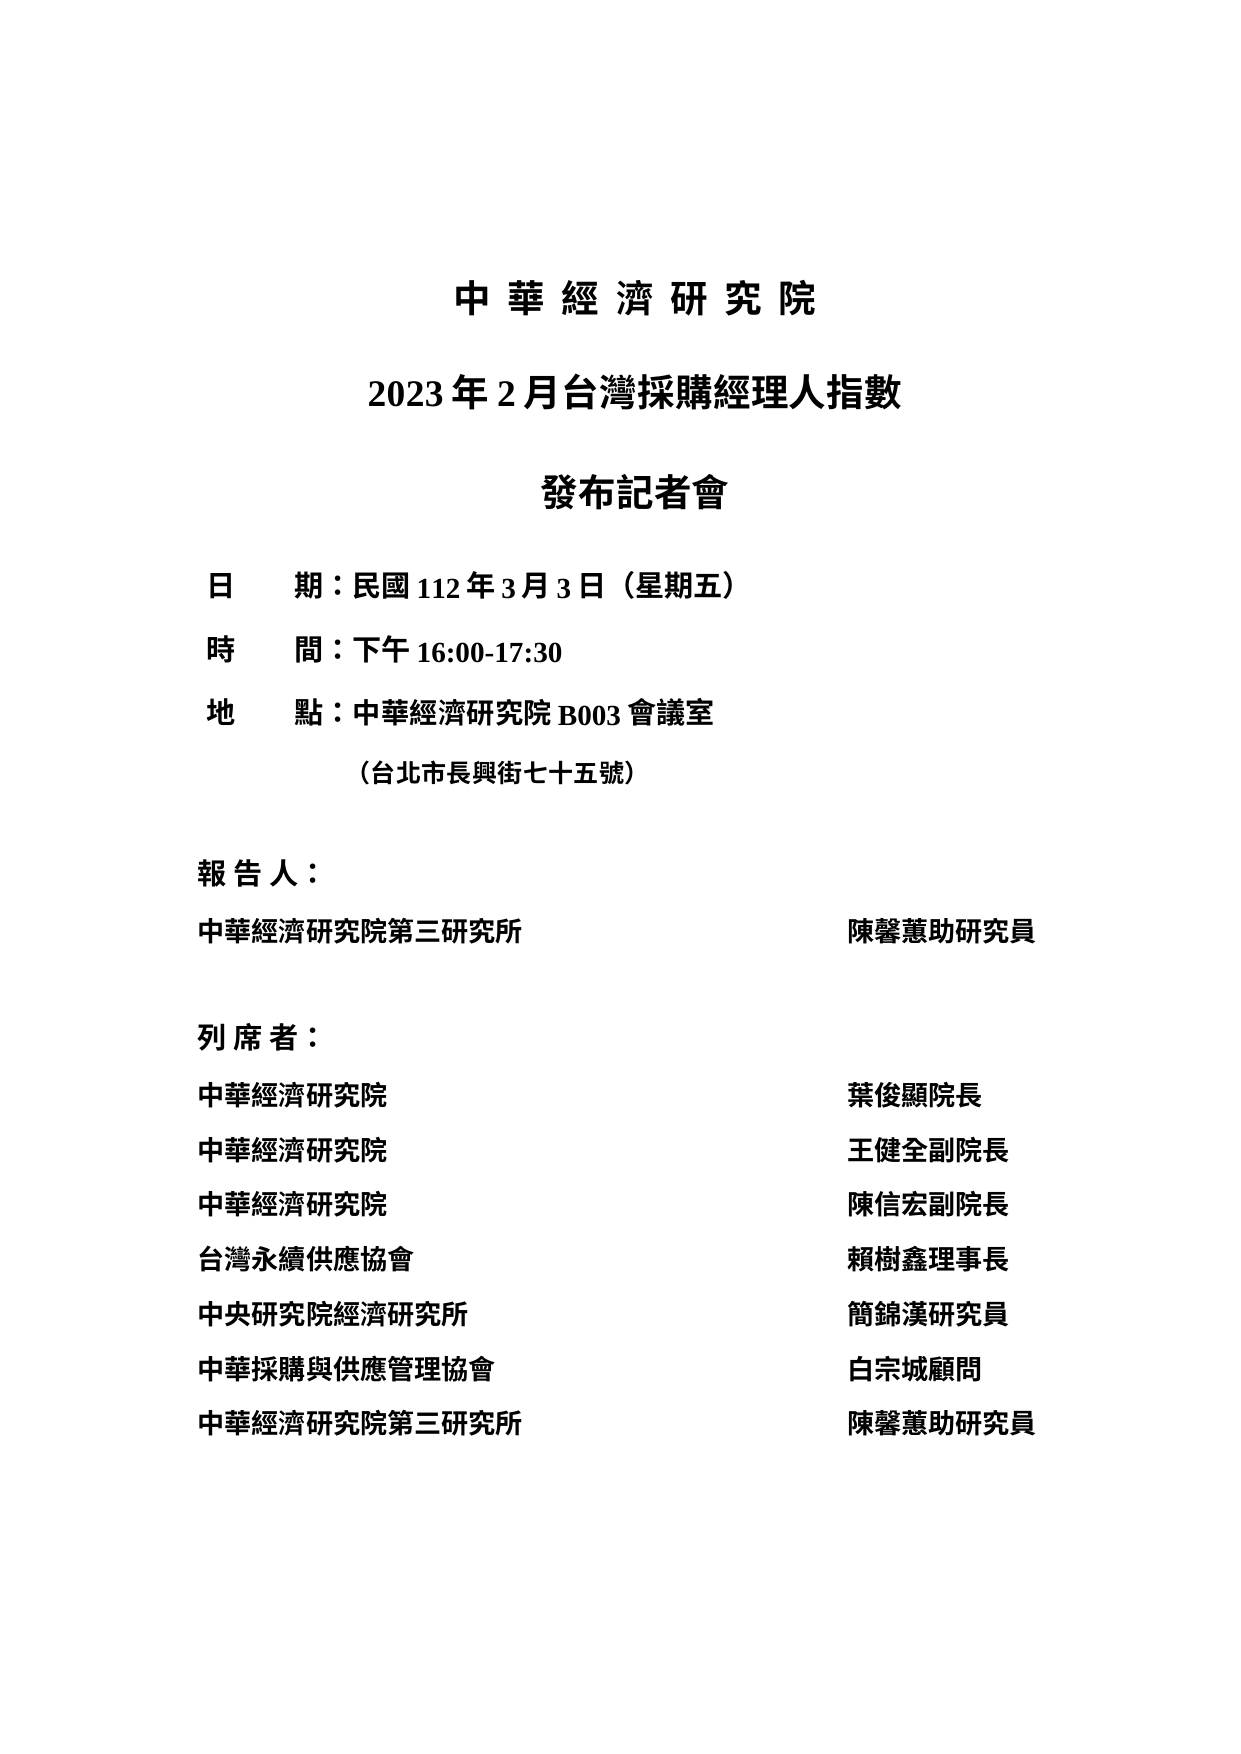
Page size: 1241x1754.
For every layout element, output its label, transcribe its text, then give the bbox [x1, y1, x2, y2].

table_cell 列 席 者： [191, 1015, 841, 1074]
table_header [841, 851, 1062, 910]
table_cell 中華經濟研究院 [191, 1074, 841, 1128]
table_cell 陳馨蕙助研究員 [841, 910, 1062, 964]
text 中華經濟研究院 [206, 269, 1063, 323]
table_cell [841, 1015, 1062, 1074]
table_cell 陳信宏副院長 [841, 1183, 1062, 1238]
table_cell 台灣永續供應協會 [191, 1238, 841, 1293]
table_cell 白宗城顧問 [841, 1348, 1062, 1402]
table_cell 簡錦漢研究員 [841, 1293, 1062, 1348]
table_cell 中華經濟研究院 [191, 1183, 841, 1238]
text （台北市長興街七十五號） [345, 753, 1063, 789]
text 地 點：中華經濟研究院B003會議室 [206, 690, 1063, 732]
table_cell 中華經濟研究院 [191, 1129, 841, 1183]
table_cell 陳馨蕙助研究員 [841, 1403, 1062, 1442]
table_cell [191, 965, 841, 1015]
table_cell [841, 965, 1062, 1015]
table_cell 賴樹鑫理事長 [841, 1238, 1062, 1293]
text 日 期：民國112年3月3日（星期五） [206, 563, 1063, 605]
table_cell 王健全副院長 [841, 1129, 1062, 1183]
table_cell 中央研究院經濟研究所 [191, 1293, 841, 1348]
text 時 間：下午16:00-17:30 [206, 626, 1063, 669]
table_cell 葉俊顯院長 [841, 1074, 1062, 1128]
text 發布記者會 [206, 463, 1063, 517]
table_cell 中華經濟研究院第三研究所 [191, 910, 841, 964]
text 2023年2月台灣採購經理人指數 [206, 363, 1063, 417]
table_cell 中華經濟研究院第三研究所 [191, 1403, 841, 1442]
table_header 報 告 人： [191, 851, 841, 910]
table_cell 中華採購與供應管理協會 [191, 1348, 841, 1402]
